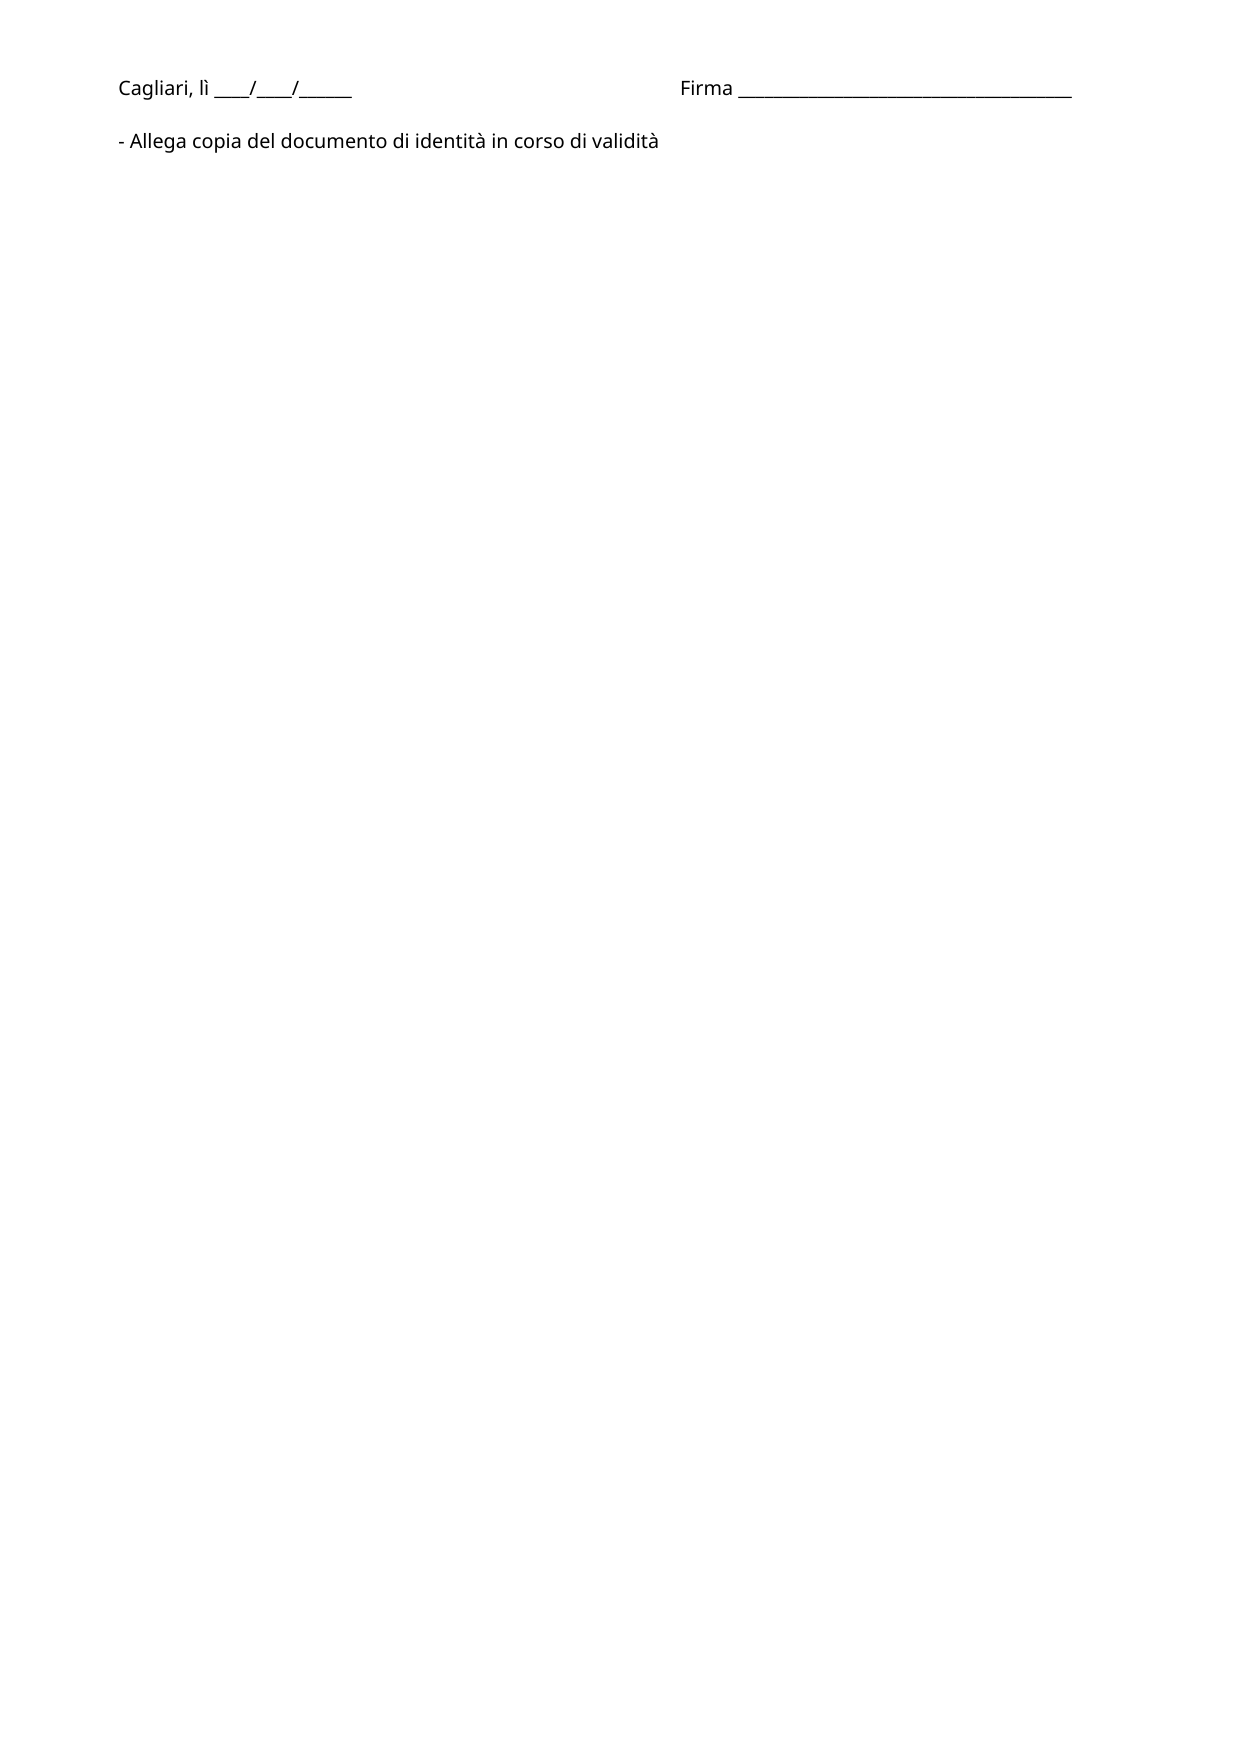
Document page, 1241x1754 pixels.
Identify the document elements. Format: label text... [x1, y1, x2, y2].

text Cagliari, lì ____/____/______ Firma ______________________________________ [118, 74, 1122, 101]
text - Allega copia del documento di identità in corso di validità [118, 128, 1122, 155]
